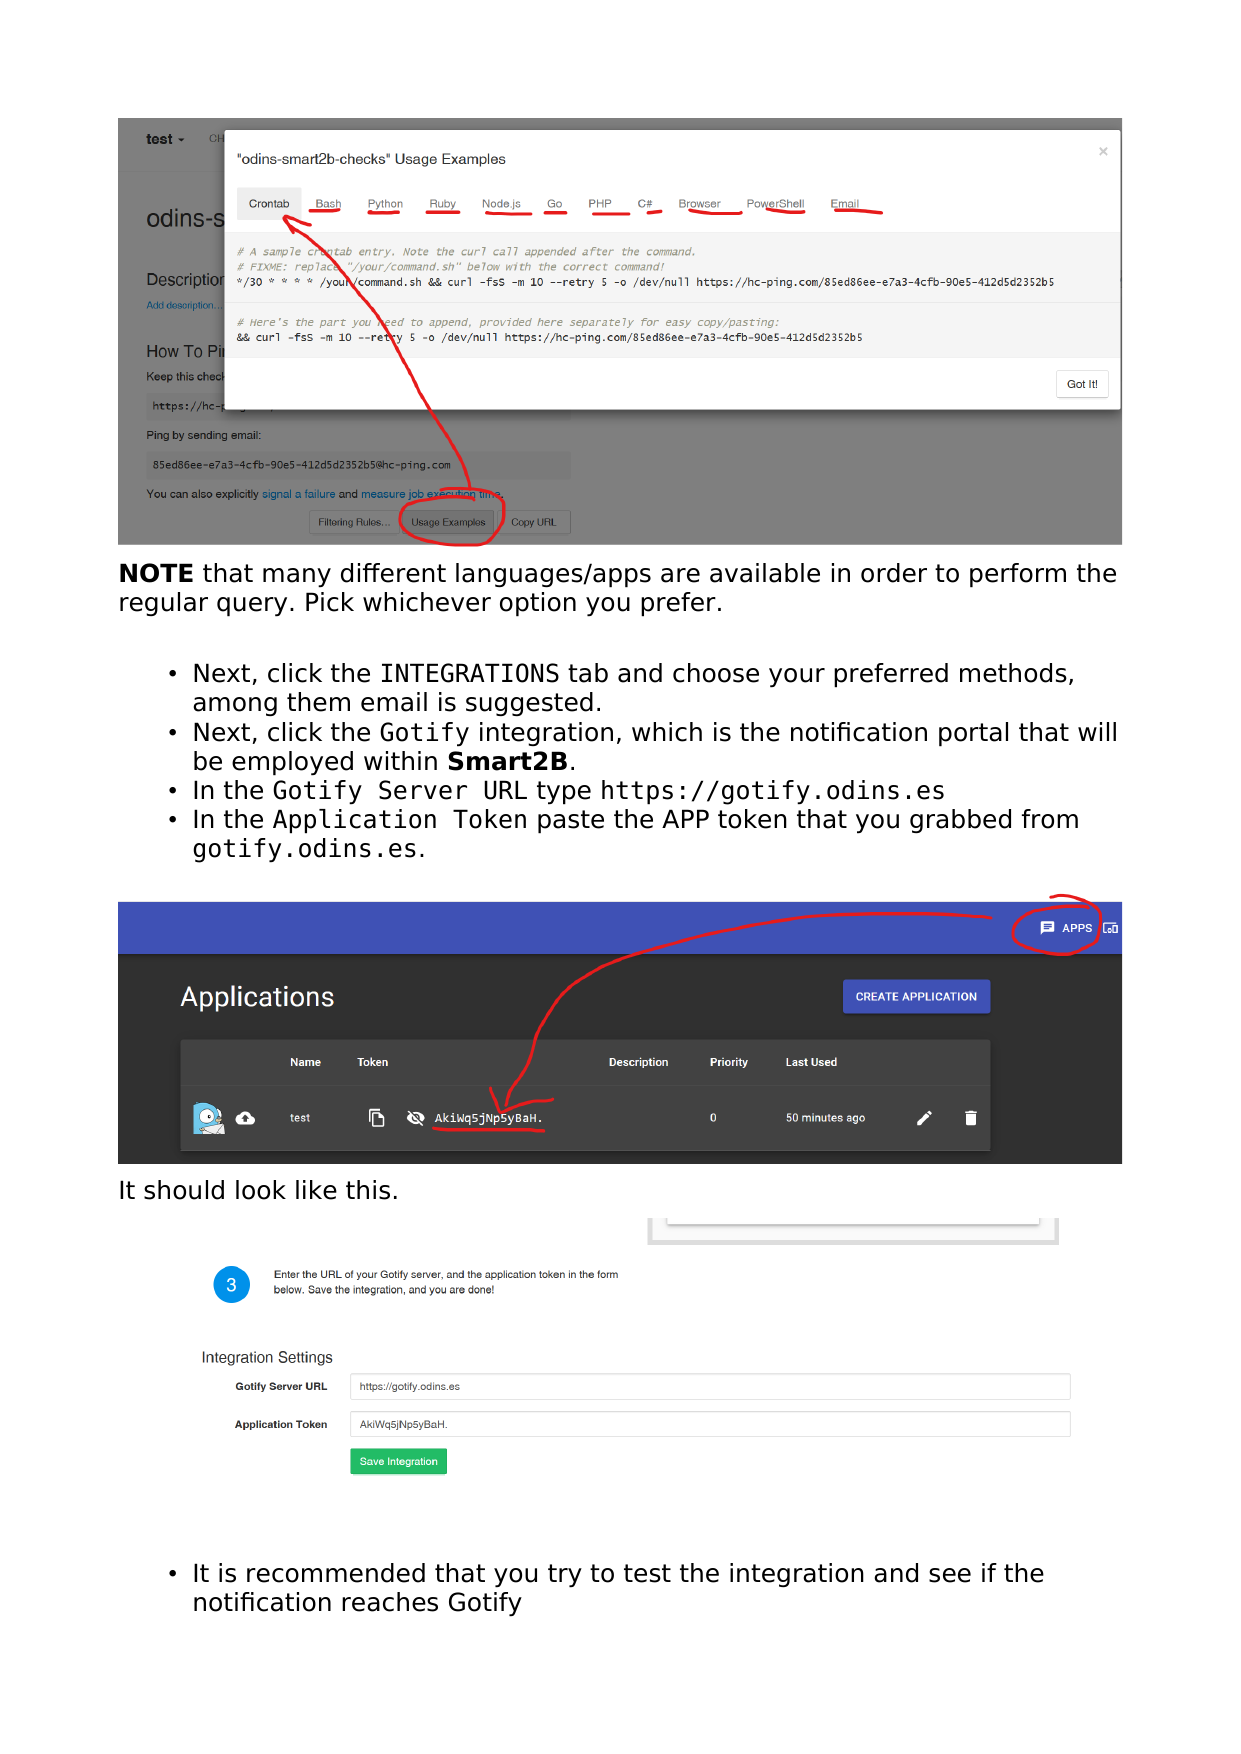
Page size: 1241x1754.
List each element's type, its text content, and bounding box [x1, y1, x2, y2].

picture [118, 1218, 1123, 1518]
list Next, click the INTEGRATIONS tab and choose your preferred methods, among them email is suggested. [177, 659, 1122, 718]
list In the Gotify Server URL type https://gotify.odins.es [177, 776, 1122, 805]
picture [118, 893, 1123, 1164]
picture [118, 118, 1123, 547]
list Next, click the Gotify integration, which is the notification portal that will be employed within Smart2B. [177, 718, 1122, 776]
list In the Application Token paste the APP token that you grabbed from gotify.odins.es. [177, 805, 1122, 864]
text It should look like this. [118, 1176, 1122, 1206]
list It is recommended that you try to test the integration and see if the notification reaches Gotify [177, 1559, 1122, 1618]
text NOTE that many different languages/apps are available in order to perform the regular query. Pick whichever option you prefer. [118, 559, 1122, 617]
